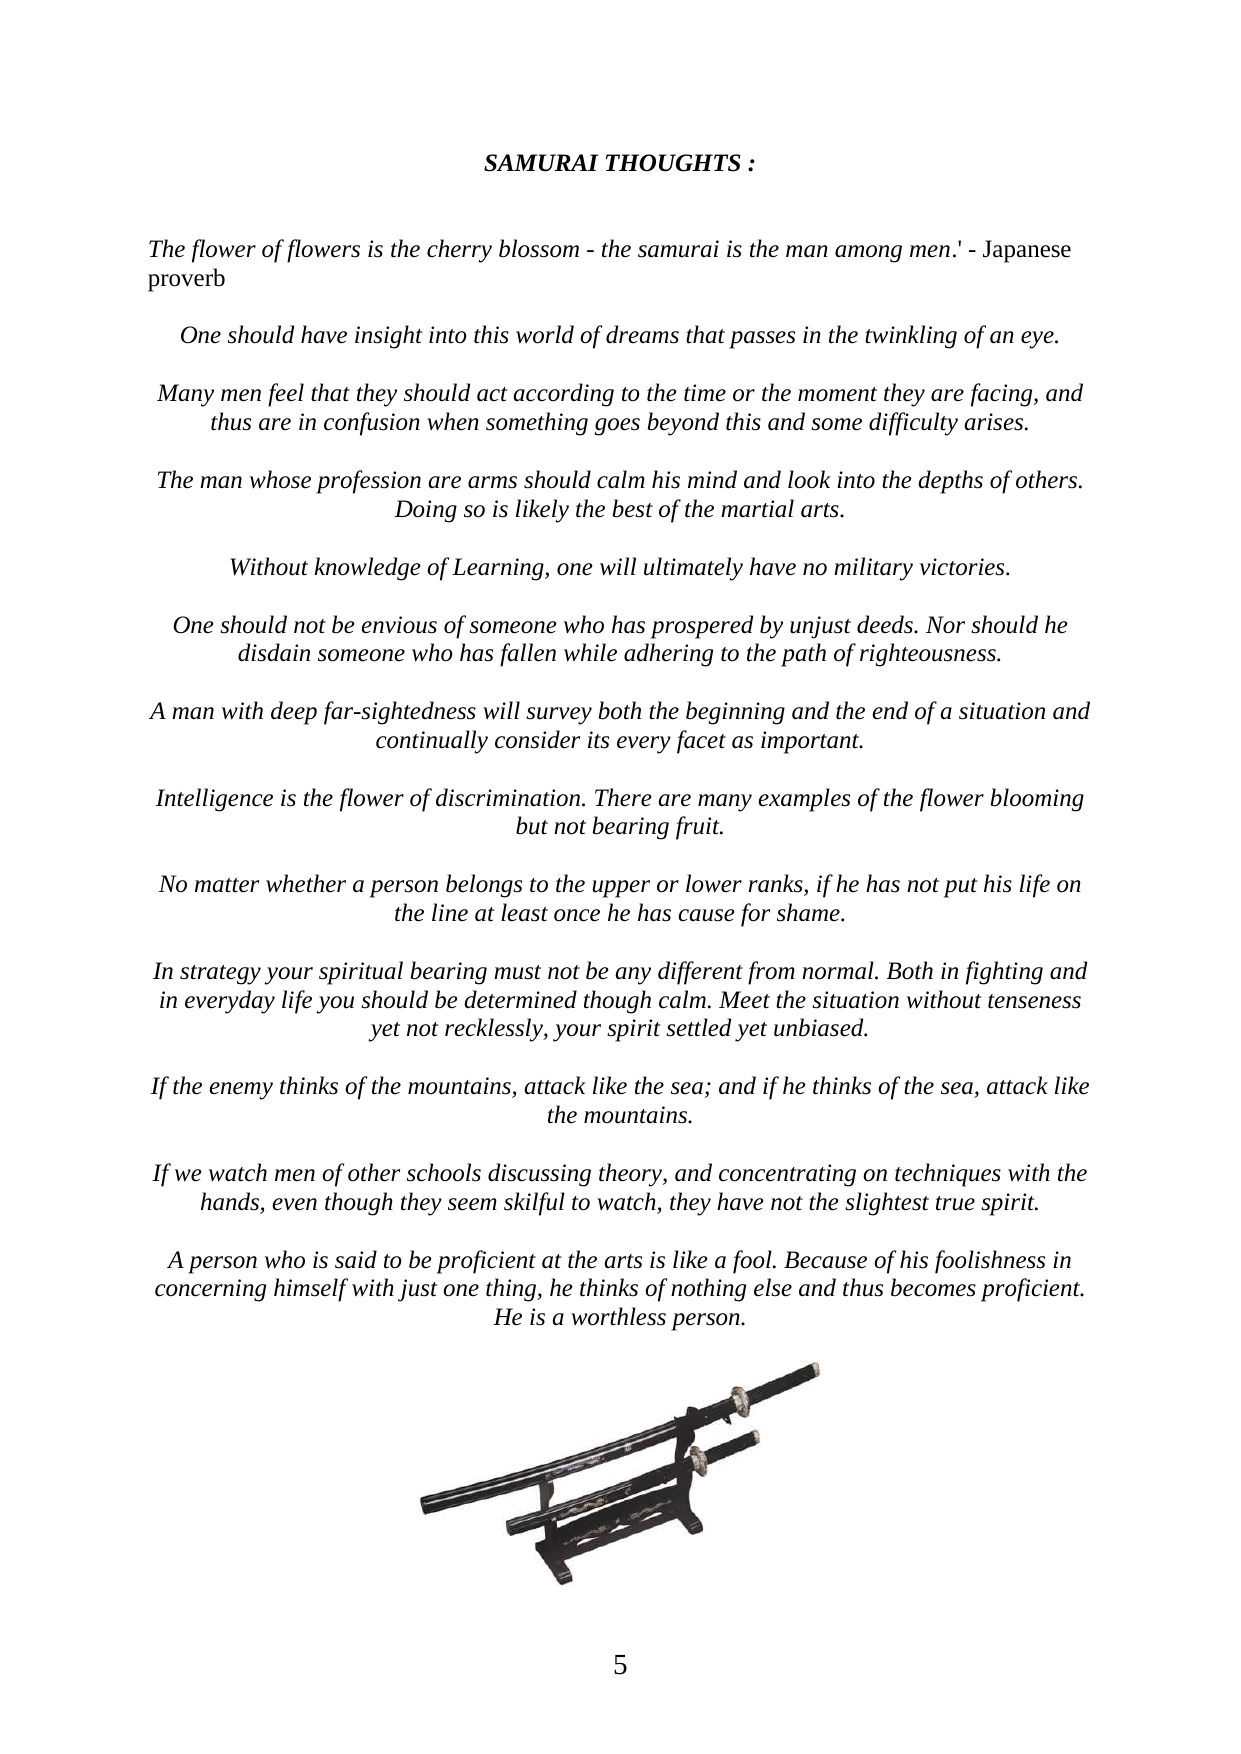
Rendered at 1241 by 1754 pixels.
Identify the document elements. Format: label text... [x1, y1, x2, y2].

text In strategy your spiritual bearing must not be any different from normal. Both in fighting and in everyday life you should be determined though calm. Meet the situation without tenseness yet not recklessly, your spirit settled yet unbiased. [148, 956, 1093, 1042]
text If we watch men of other schools discussing theory, and concentrating on techniques with the hands, even though they seem skilful to watch, they have not the slightest true spirit. [148, 1158, 1093, 1216]
text Without knowledge of Learning, one will ultimately have no military victories. [148, 552, 1093, 581]
text One should have insight into this world of dreams that passes in the twinkling of an eye. [148, 321, 1093, 349]
text Intelligence is the flower of discrimination. There are many examples of the flower blooming but not bearing fruit. [148, 783, 1093, 840]
text A man with deep far-sightedness will survey both the beginning and the end of a situation and continually consider its every facet as important. [148, 696, 1093, 754]
text A person who is said to be proficient at the arts is like a fool. Because of his foolishness in concerning himself with just one thing, he thinks of nothing else and thus becomes proficient. He is a worthless person. [148, 1245, 1093, 1331]
text No matter whether a person belongs to the upper or lower ranks, if he has not put his life on the line at least once he has cause for shame. [148, 869, 1093, 927]
text If the enemy thinks of the mountains, attack like the sea; and if he thinks of the sea, attack like the mountains. [148, 1071, 1093, 1129]
text SAMURAI THOUGHTS : [148, 148, 1093, 176]
picture [418, 1360, 822, 1586]
text The flower of flowers is the cherry blossom - the samurai is the man among men.' - Japanese proverb [148, 234, 1093, 291]
text The man whose profession are arms should calm his mind and look into the depths of others. Doing so is likely the best of the martial arts. [148, 465, 1093, 523]
text One should not be envious of someone who has prospered by unjust deeds. Nor should he disdain someone who has fallen while adhering to the path of righteousness. [148, 610, 1093, 667]
text Many men feel that they should act according to the time or the moment they are facing, and thus are in confusion when something goes beyond this and some difficulty arises. [148, 378, 1093, 436]
